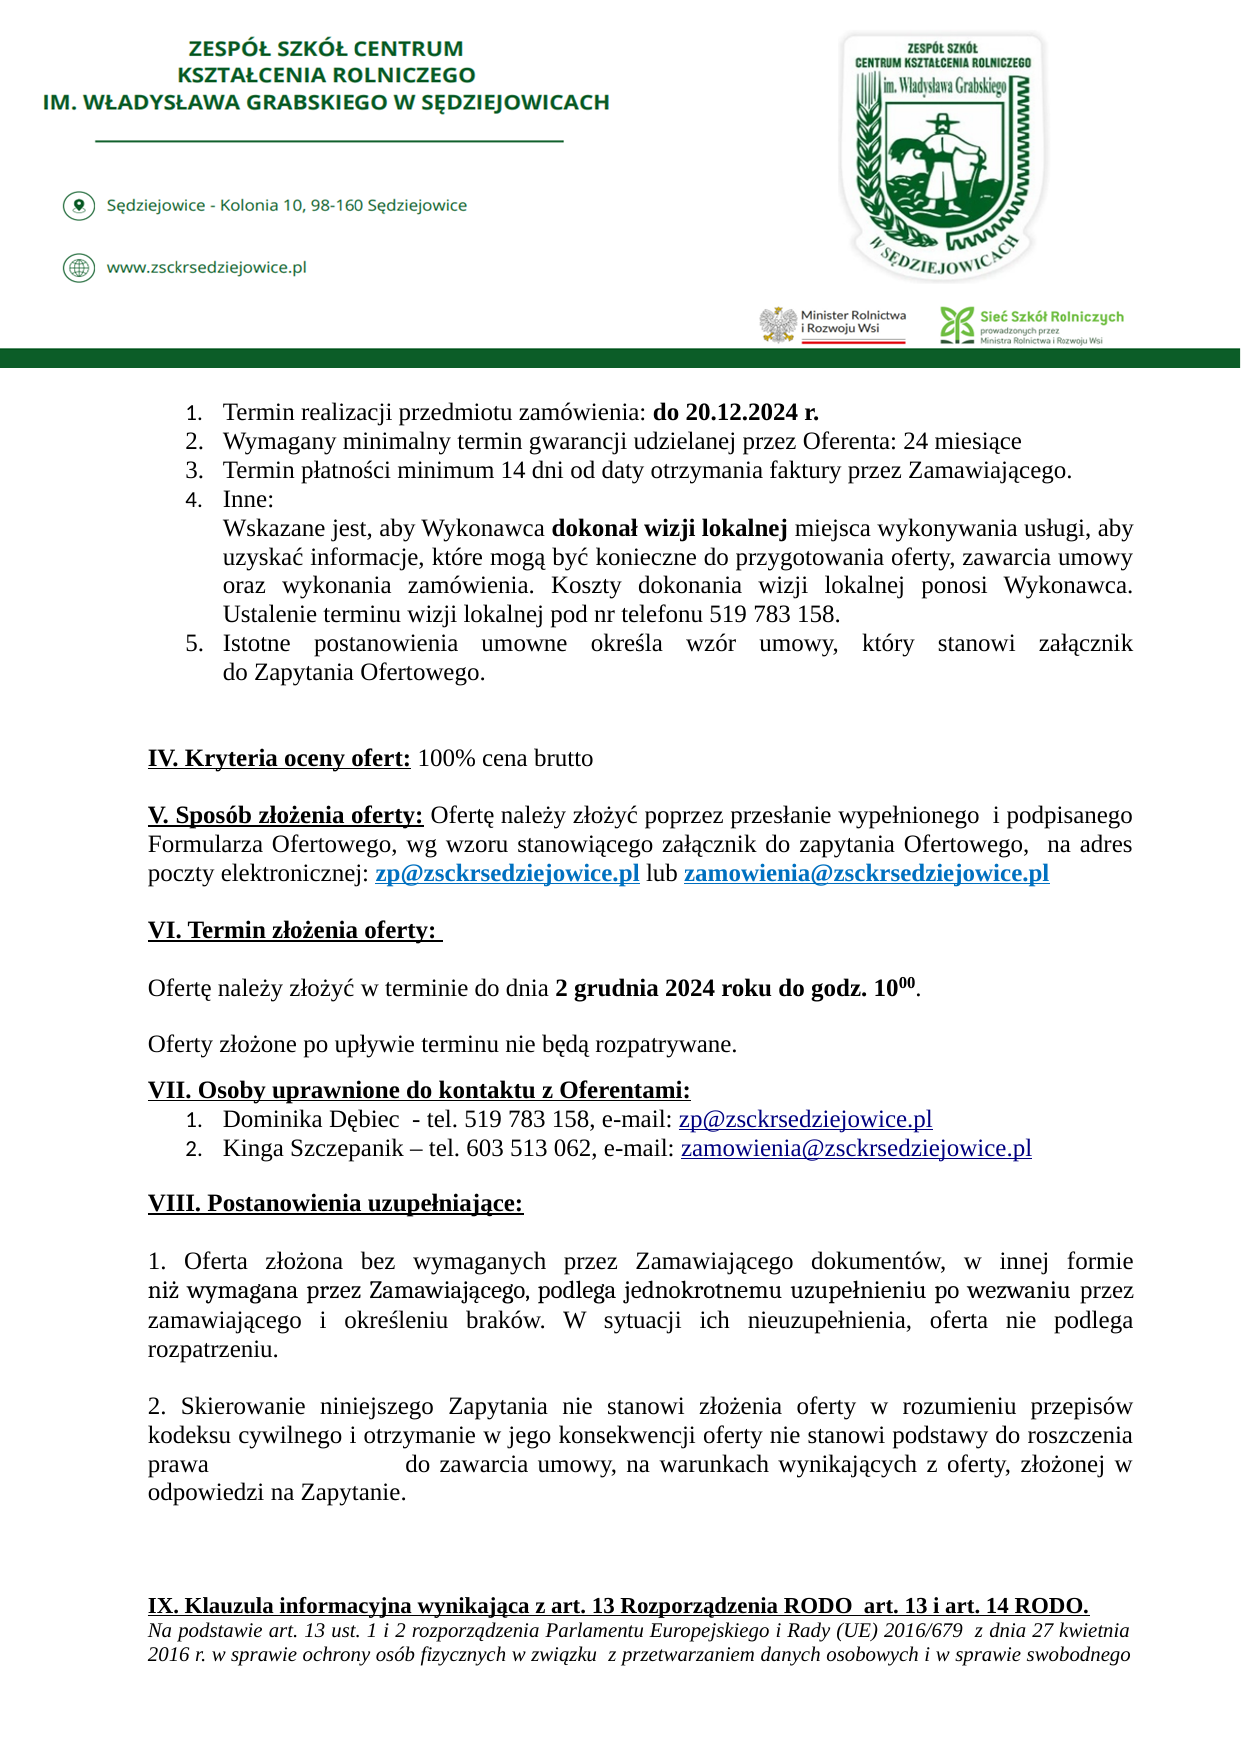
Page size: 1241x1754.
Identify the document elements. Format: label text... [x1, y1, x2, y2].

list Termin płatności minimum 14 dni od daty otrzymania faktury przez Zamawiającego. [185, 455, 1134, 484]
text IV. Kryteria oceny ofert: 100% cena brutto [148, 743, 1134, 772]
text IX. Klauzula informacyjna wynikająca z art. 13 Rozporządzenia RODO art. 13 i art. 14 RODO. [148, 1592, 1134, 1618]
list Wymagany minimalny termin gwarancji udzielanej przez Oferenta: 24 miesiące [185, 426, 1134, 455]
text VI. Termin złożenia oferty: [148, 915, 1134, 944]
text Oferty złożone po upływie terminu nie będą rozpatrywane. [148, 1029, 1134, 1058]
text 2. Skierowanie niniejszego Zapytania nie stanowi złożenia oferty w rozumieniu przepisów kodeksu cywilnego i otrzymanie w jego konsekwencji oferty nie stanowi podstawy do roszczenia prawa do zawarcia umowy, na warunkach wynikających z oferty, złożonej w odpowiedzi na Zapytanie. [148, 1391, 1134, 1506]
text Wskazane jest, aby Wykonawca dokonał wizji lokalnej miejsca wykonywania usługi, aby uzyskać informacje, które mogą być konieczne do przygotowania oferty, zawarcia umowy oraz wykonania zamówienia. Koszty dokonania wizji lokalnej ponosi Wykonawca. Ustalenie terminu wizji lokalnej pod nr telefonu 519 783 158. [223, 513, 1134, 628]
text V. Sposób złożenia oferty: Ofertę należy złożyć poprzez przesłanie wypełnionego i podpisanego Formularza Ofertowego, wg wzoru stanowiącego załącznik do zapytania Ofertowego, na adres poczty elektronicznej: zp@zsckrsedziejowice.pl lub zamowienia@zsckrsedziejowice.pl [148, 800, 1134, 887]
list Dominika Dębiec - tel. 519 783 158, e-mail: zp@zsckrsedziejowice.pl [185, 1104, 1134, 1133]
text VIII. Postanowienia uzupełniające: [148, 1188, 1134, 1217]
text Ofertę należy złożyć w terminie do dnia 2 grudnia 2024 roku do godz. 1000. [148, 973, 1134, 1002]
text VII. Osoby uprawnione do kontaktu z Oferentami: [148, 1075, 1134, 1104]
text 1. Oferta złożona bez wymaganych przez Zamawiającego dokumentów, w innej formie niż wymagana przez Zamawiającego, podlega jednokrotnemu uzupełnieniu po wezwaniu przez zamawiającego i określeniu braków. W sytuacji ich nieuzupełnienia, oferta nie podlega rozpatrzeniu. [148, 1246, 1134, 1362]
list Inne: [185, 484, 1134, 513]
list Istotne postanowienia umowne określa wzór umowy, który stanowi załącznik do Zapytania Ofertowego. [185, 628, 1134, 685]
text Na podstawie art. 13 ust. 1 i 2 rozporządzenia Parlamentu Europejskiego i Rady (UE) 2016/679 z dnia 27 kwietnia 2016 r. w sprawie ochrony osób fizycznych w związku z przetwarzaniem danych osobowych i w sprawie swobodnego [148, 1618, 1134, 1666]
list Kinga Szczepanik – tel. 603 513 062, e-mail: zamowienia@zsckrsedziejowice.pl [185, 1133, 1134, 1162]
list Termin realizacji przedmiotu zamówienia: do 20.12.2024 r. [185, 397, 1134, 426]
